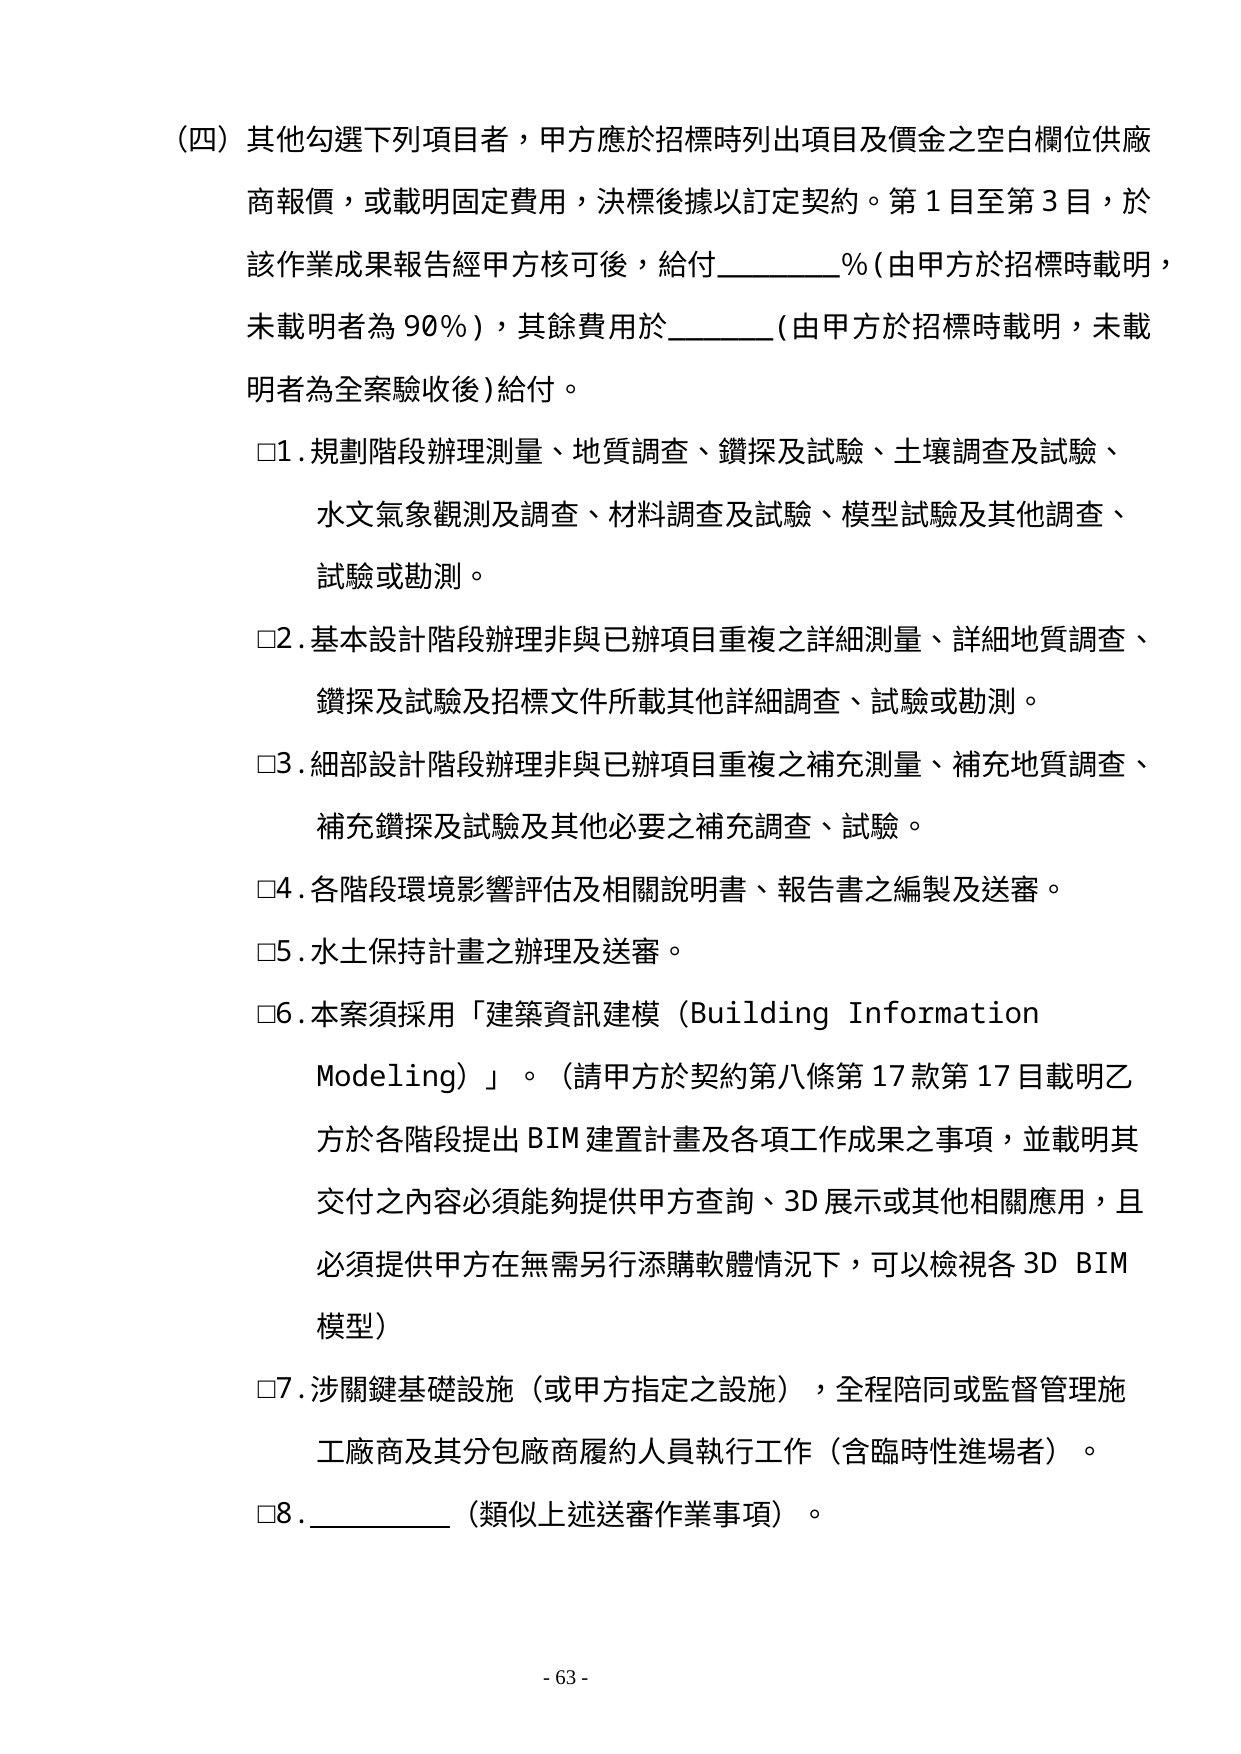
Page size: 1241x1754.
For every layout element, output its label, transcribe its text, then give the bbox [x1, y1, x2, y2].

text □1.規劃階段辦理測量、地質調查、鑽探及試驗、土壤調查及試驗、水文氣象觀測及調查、材料調查及試驗、模型試驗及其他調查、試驗或勘測。 [258, 408, 1152, 596]
text （四）其他勾選下列項目者，甲方應於招標時列出項目及價金之空白欄位供廠商報價，或載明固定費用，決標後據以訂定契約。第1目至第3目，於該作業成果報告經甲方核可後，給付_______％(由甲方於招標時載明，未載明者為90％)，其餘費用於______(由甲方於招標時載明，未載明者為全案驗收後)給付。 [159, 96, 1152, 408]
text □4.各階段環境影響評估及相關說明書、報告書之編製及送審。 [258, 846, 1152, 908]
text □2.基本設計階段辦理非與已辦項目重複之詳細測量、詳細地質調查、鑽探及試驗及招標文件所載其他詳細調查、試驗或勘測。 [258, 596, 1152, 721]
text □6.本案須採用「建築資訊建模（Building Information Modeling）」。（請甲方於契約第八條第17款第17目載明乙方於各階段提出BIM建置計畫及各項工作成果之事項，並載明其交付之內容必須能夠提供甲方查詢、3D展示或其他相關應用，且必須提供甲方在無需另行添購軟體情況下，可以檢視各3D BIM模型） [258, 971, 1152, 1346]
text □3.細部設計階段辦理非與已辦項目重複之補充測量、補充地質調查、補充鑽探及試驗及其他必要之補充調查、試驗。 [258, 721, 1152, 846]
text □8. （類似上述送審作業事項）。 [258, 1471, 1152, 1533]
text □7.涉關鍵基礎設施（或甲方指定之設施），全程陪同或監督管理施工廠商及其分包廠商履約人員執行工作（含臨時性進場者）。 [258, 1346, 1152, 1471]
text □5.水土保持計畫之辦理及送審。 [258, 908, 1152, 971]
